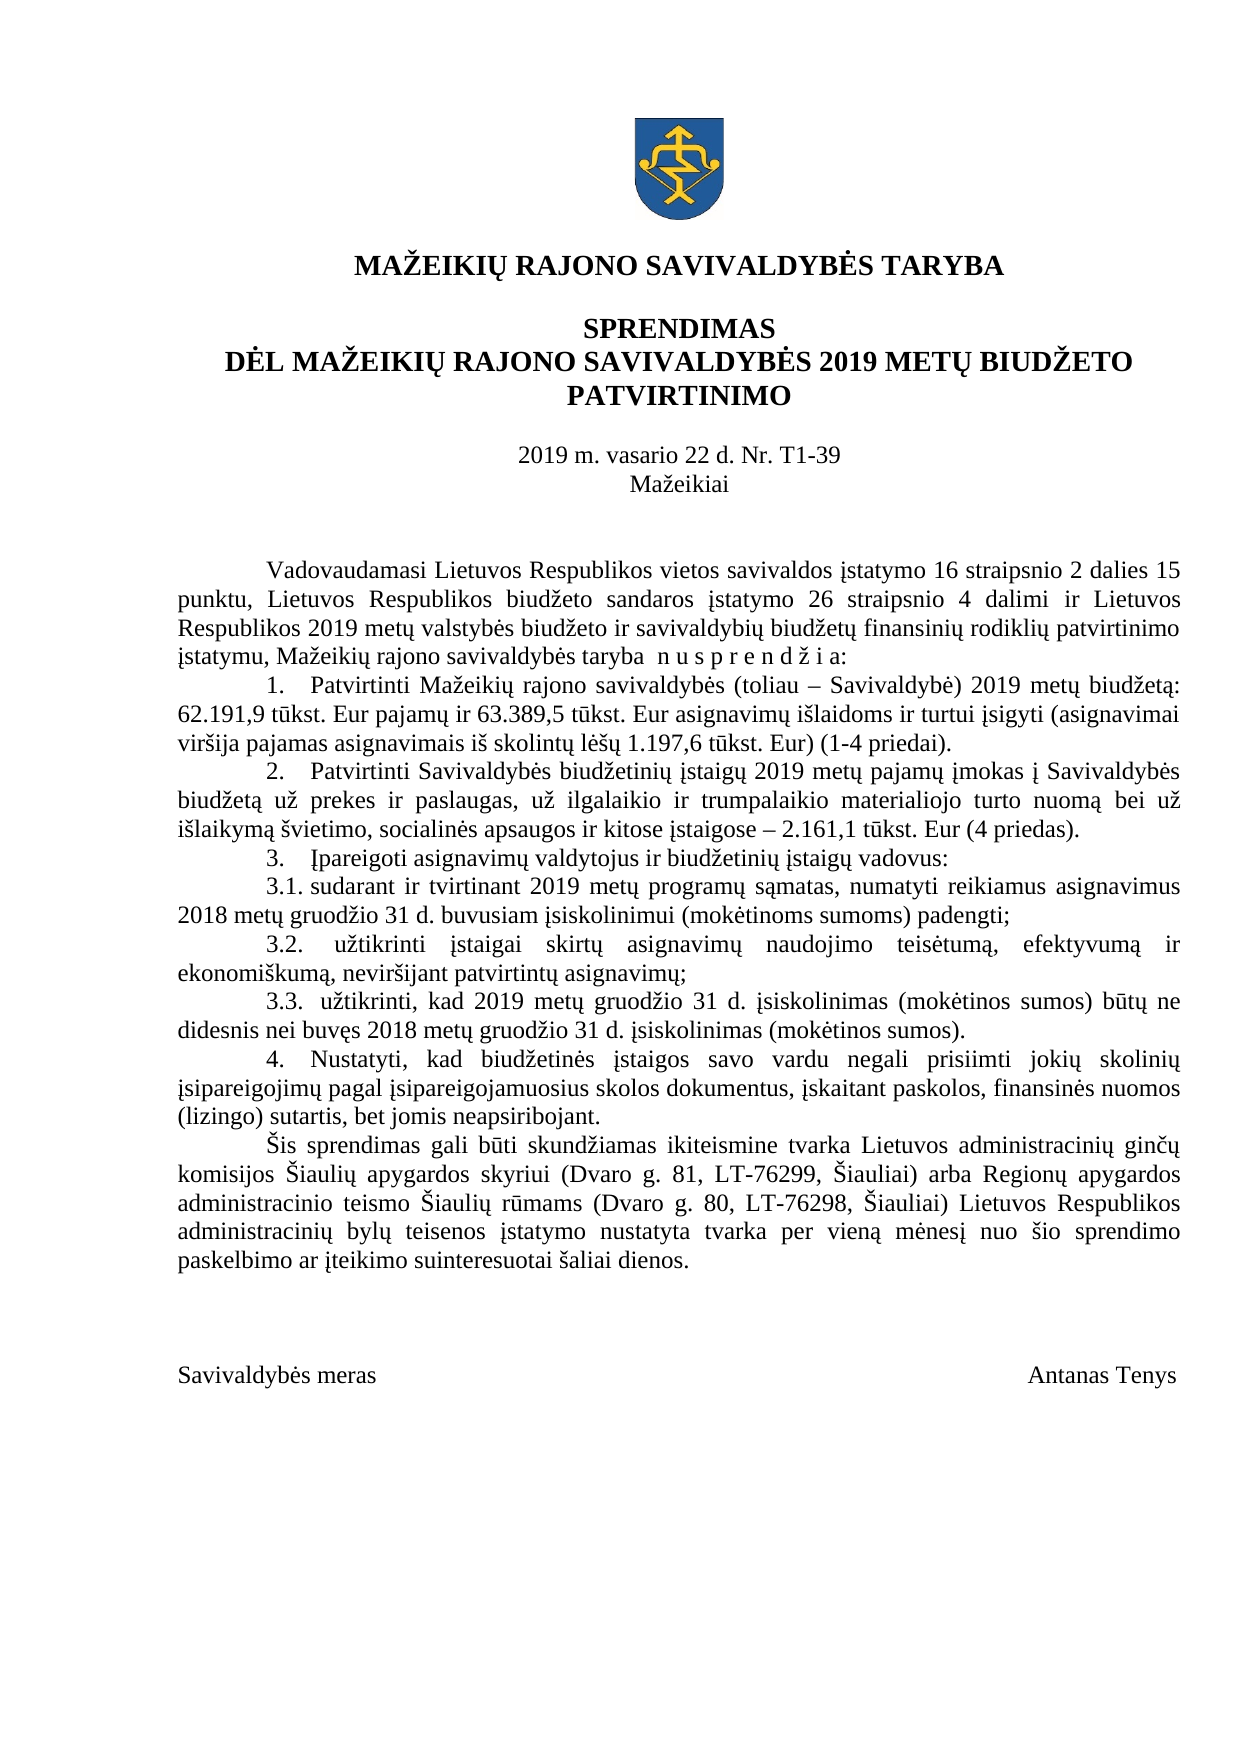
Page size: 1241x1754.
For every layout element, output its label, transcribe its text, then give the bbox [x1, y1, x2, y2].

text 3.3. užtikrinti, kad 2019 metų gruodžio 31 d. įsiskolinimas (mokėtinos sumos) būtų ne didesnis nei buvęs 2018 metų gruodžio 31 d. įsiskolinimas (mokėtinos sumos). [177, 986, 1181, 1044]
text 4. Nustatyti, kad biudžetinės įstaigos savo vardu negali prisiimti jokių skolinių įsipareigojimų pagal įsipareigojamuosius skolos dokumentus, įskaitant paskolos, finansinės nuomos (lizingo) sutartis, bet jomis neapsiribojant. [177, 1044, 1181, 1130]
text SPRENDIMAS [177, 311, 1181, 344]
text 1. Patvirtinti Mažeikių rajono savivaldybės (toliau – Savivaldybė) 2019 metų biudžetą: 62.191,9 tūkst. Eur pajamų ir 63.389,5 tūkst. Eur asignavimų išlaidoms ir turtui įsigyti (asignavimai viršija pajamas asignavimais iš skolintų lėšų 1.197,6 tūkst. Eur) (1-4 priedai). [177, 670, 1181, 756]
text Savivaldybės meras Antanas Tenys [177, 1360, 1181, 1389]
text Mažeikiai [177, 469, 1181, 498]
text 3.1. sudarant ir tvirtinant 2019 metų programų sąmatas, numatyti reikiamus asignavimus 2018 metų gruodžio 31 d. buvusiam įsiskolinimui (mokėtinoms sumoms) padengti; [177, 871, 1181, 929]
text DĖL MAŽEIKIŲ RAJONO SAVIVALDYBĖS 2019 METŲ BIUDŽETO PATVIRTINIMO [177, 344, 1181, 411]
text Mažeikių rajono SAVIVALDYBĖS taryba [177, 248, 1181, 282]
text 2. Patvirtinti Savivaldybės biudžetinių įstaigų 2019 metų pajamų įmokas į Savivaldybės biudžetą už prekes ir paslaugas, už ilgalaikio ir trumpalaikio materialiojo turto nuomą bei už išlaikymą švietimo, socialinės apsaugos ir kitose įstaigose – 2.161,1 tūkst. Eur (4 priedas). [177, 756, 1181, 843]
text 3.2. užtikrinti įstaigai skirtų asignavimų naudojimo teisėtumą, efektyvumą ir ekonomiškumą, neviršijant patvirtintų asignavimų; [177, 929, 1181, 986]
text Vadovaudamasi Lietuvos Respublikos vietos savivaldos įstatymo 16 straipsnio 2 dalies 15 punktu, Lietuvos Respublikos biudžeto sandaros įstatymo 26 straipsnio 4 dalimi ir Lietuvos Respublikos 2019 metų valstybės biudžeto ir savivaldybių biudžetų finansinių rodiklių patvirtinimo įstatymu, Mažeikių rajono savivaldybės taryba nusprendžia: [177, 555, 1181, 670]
text 3. Įpareigoti asignavimų valdytojus ir biudžetinių įstaigų vadovus: [177, 843, 1181, 871]
text 2019 m. vasario 22 d. Nr. T1-39 [177, 440, 1181, 469]
text Šis sprendimas gali būti skundžiamas ikiteismine tvarka Lietuvos administracinių ginčų komisijos Šiaulių apygardos skyriui (Dvaro g. 81, LT-76299, Šiauliai) arba Regionų apygardos administracinio teismo Šiaulių rūmams (Dvaro g. 80, LT-76298, Šiauliai) Lietuvos Respublikos administracinių bylų teisenos įstatymo nustatyta tvarka per vieną mėnesį nuo šio sprendimo paskelbimo ar įteikimo suinteresuotai šaliai dienos. [177, 1130, 1181, 1274]
